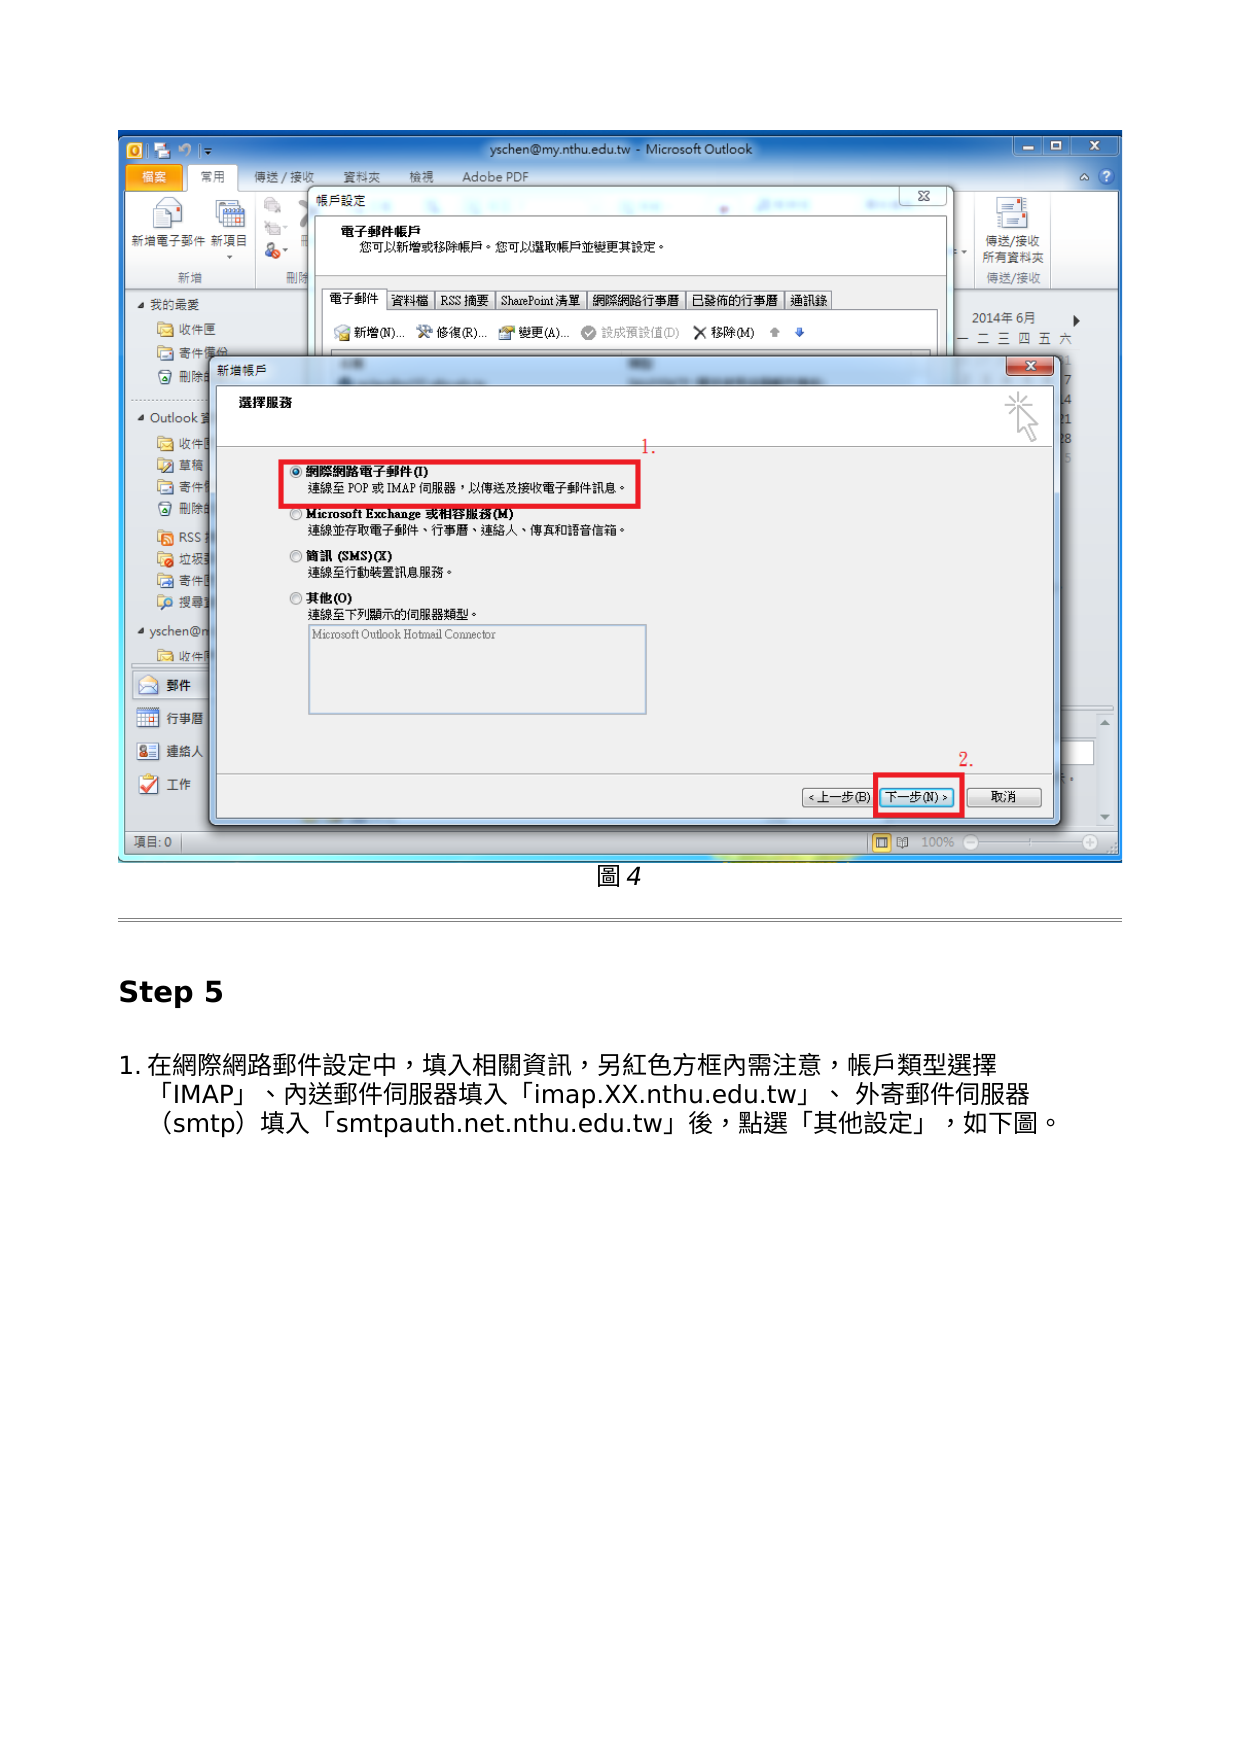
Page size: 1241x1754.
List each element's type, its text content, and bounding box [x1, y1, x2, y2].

subtitle Step 5 [118, 975, 1122, 1009]
picture [118, 130, 1123, 863]
text 圖4 [118, 863, 1122, 891]
list 在網際網路郵件設定中，填入相關資訊，另紅色方框內需注意，帳戶類型選擇「IMAP」、內送郵件伺服器填入「imap.XX.nthu.edu.tw」、 外寄郵件伺服器（smtp）填入「smtpauth.net.nthu.edu.tw」後，點選「其他設定」，如下圖。 [118, 1051, 1122, 1168]
